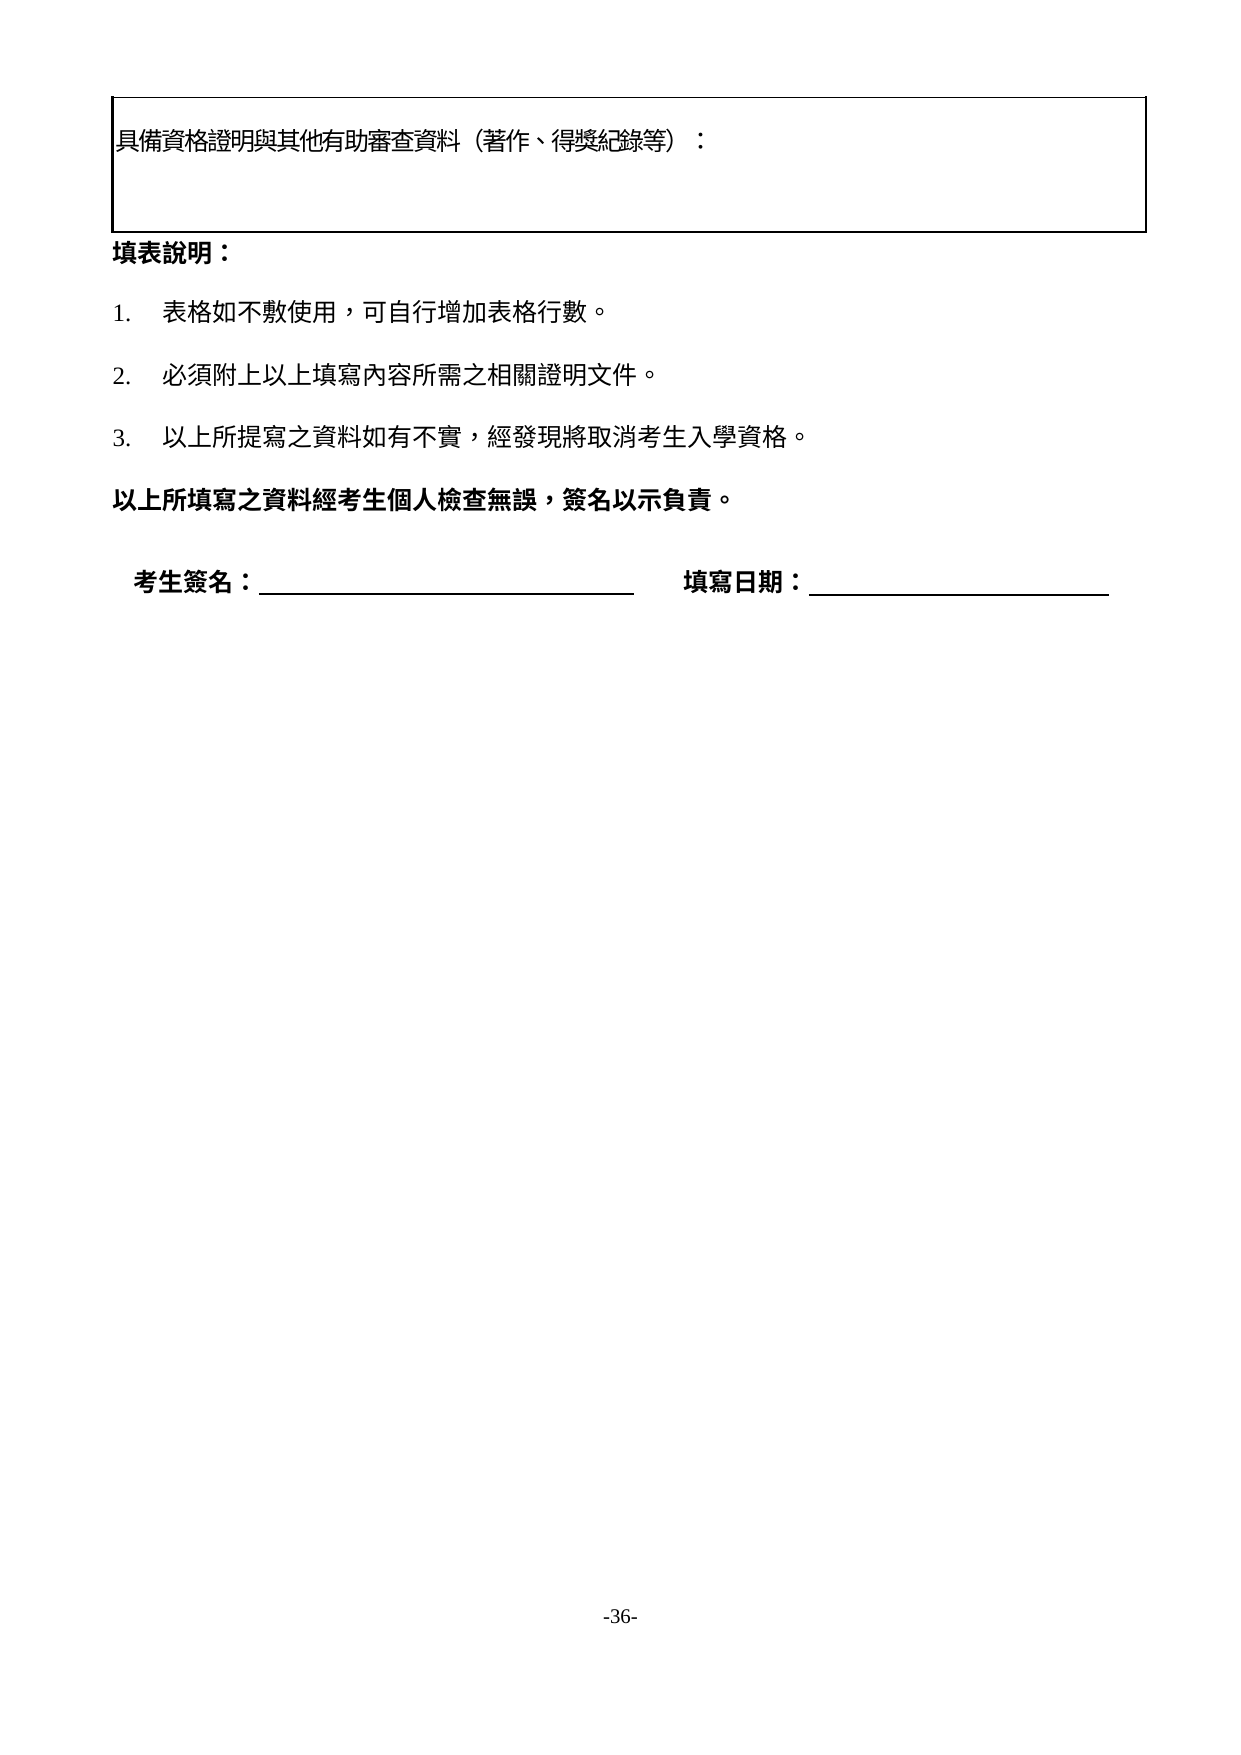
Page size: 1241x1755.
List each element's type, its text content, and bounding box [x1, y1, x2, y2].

list 表格如不敷使用，可自行增加表格行數。 [112, 269, 1128, 332]
table_cell 具備資格證明與其他有助審查資料（著作、得獎紀錄等）： [114, 98, 1145, 231]
list 必須附上以上填寫內容所需之相關證明文件。 [112, 332, 1128, 394]
list 以上所提寫之資料如有不實，經發現將取消考生入學資格。 [112, 394, 1128, 457]
text 以上所填寫之資料經考生個人檢查無誤，簽名以示負責。 [112, 457, 1128, 519]
text 填表說明： [112, 233, 1128, 269]
text 考生簽名： 填寫日期： [134, 539, 1167, 602]
